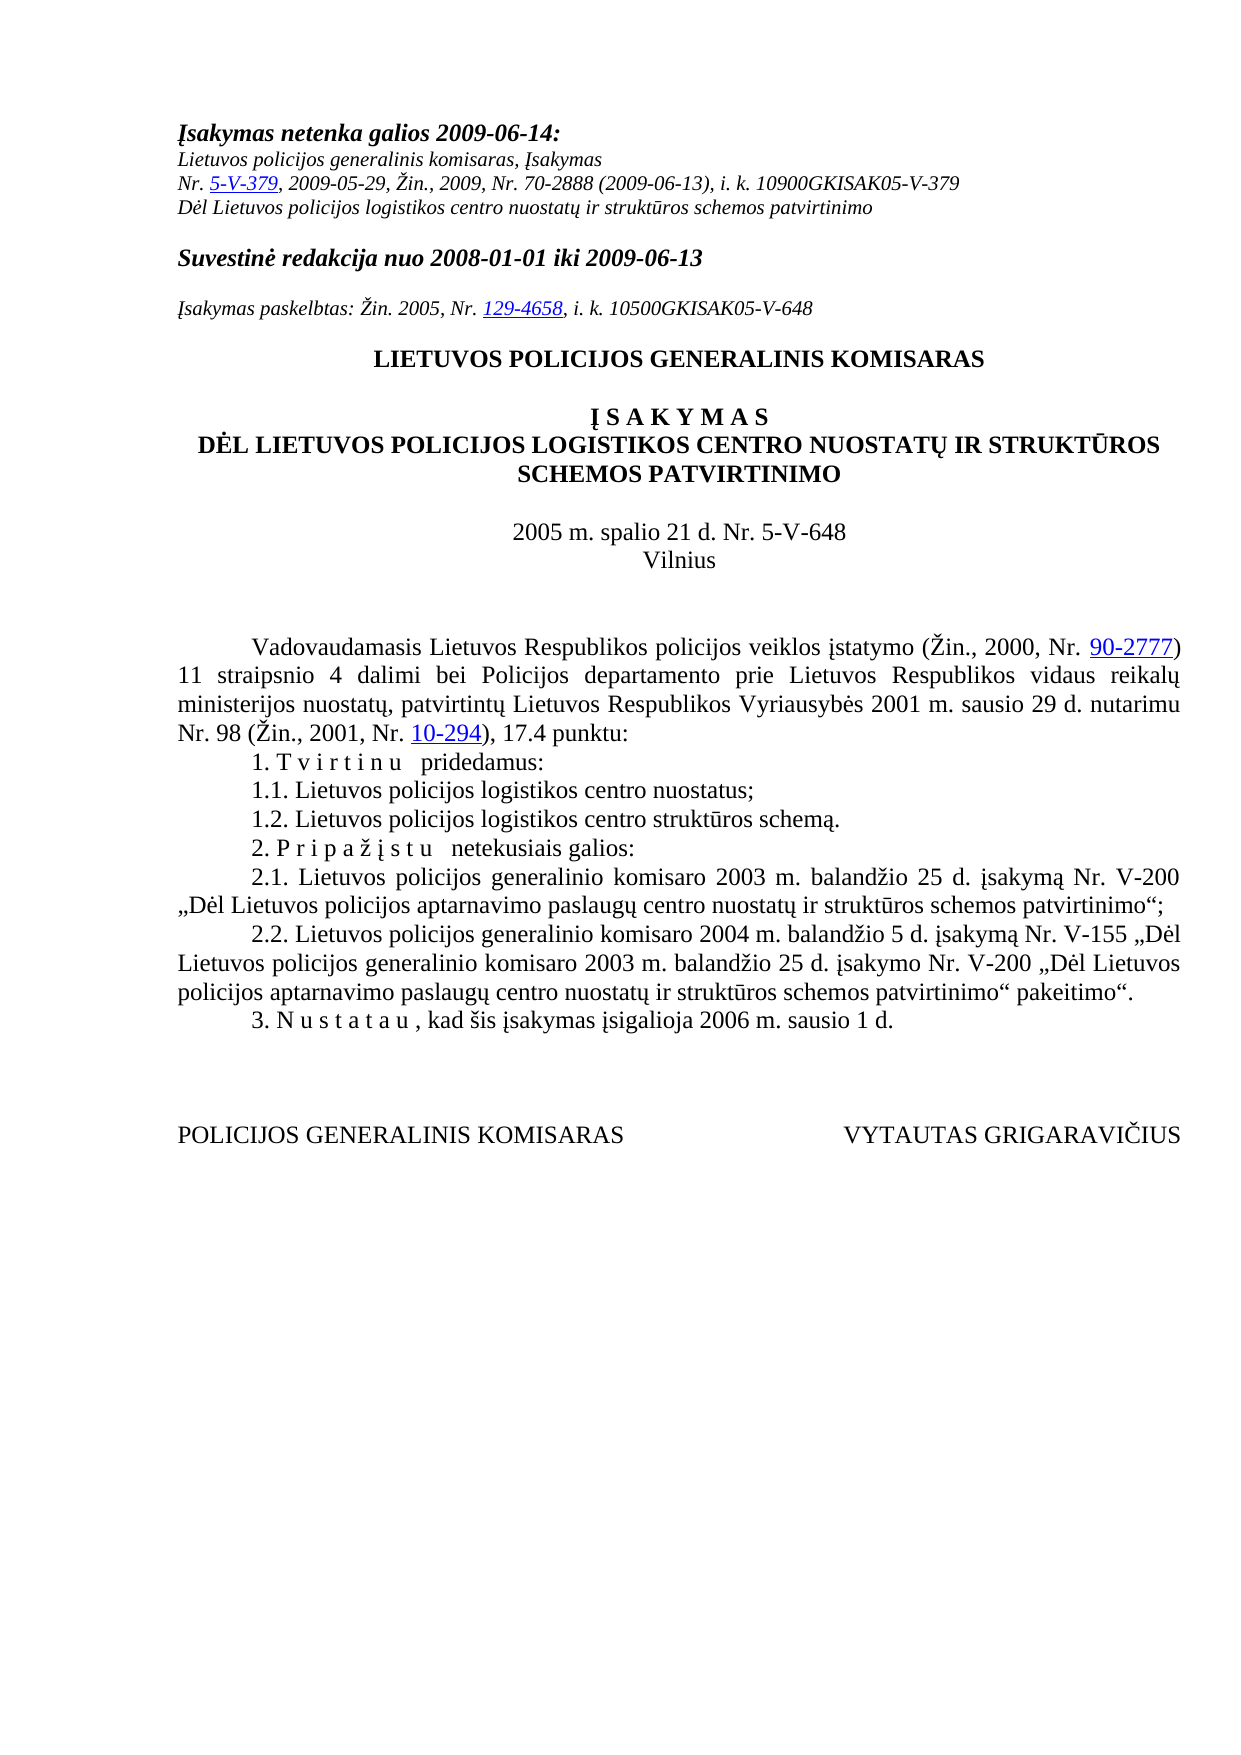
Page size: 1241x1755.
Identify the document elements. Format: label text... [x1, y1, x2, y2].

text Suvestinė redakcija nuo 2008-01-01 iki 2009-06-13 [177, 243, 1181, 272]
text Įsakymas netenka galios 2009-06-14: [177, 118, 1181, 147]
text 1.1. Lietuvos policijos logistikos centro nuostatus; [177, 775, 1181, 804]
text Įsakymas paskelbtas: Žin. 2005, Nr. 129-4658, i. k. 10500GKISAK05-V-648 [177, 296, 1181, 320]
text LIETUVOS POLICIJOS GENERALINIS KOMISARAS [177, 344, 1181, 373]
text DĖL LIETUVOS POLICIJOS LOGISTIKOS CENTRO NUOSTATŲ IR STRUKTŪROS SCHEMOS PATVIRTINIMO [177, 430, 1181, 488]
text 1.2. Lietuvos policijos logistikos centro struktūros schemą. [177, 804, 1181, 833]
text 3. Nustatau, kad šis įsakymas įsigalioja 2006 m. sausio 1 d. [177, 1005, 1181, 1034]
text Vilnius [177, 545, 1181, 574]
text Nr. 5-V-379, 2009-05-29, Žin., 2009, Nr. 70-2888 (2009-06-13), i. k. 10900GKISAK05-V-379 [177, 171, 1181, 195]
text 2005 m. spalio 21 d. Nr. 5-V-648 [177, 517, 1181, 545]
text Lietuvos policijos generalinis komisaras, Įsakymas [177, 147, 1181, 171]
text POLICIJOS GENERALINIS KOMISARAS VYTAUTAS GRIGARAVIČIUS [177, 1120, 1181, 1149]
text Dėl Lietuvos policijos logistikos centro nuostatų ir struktūros schemos patvirtinimo [177, 195, 1181, 219]
text 2.2. Lietuvos policijos generalinio komisaro 2004 m. balandžio 5 d. įsakymą Nr. V-155 „Dėl Lietuvos policijos generalinio komisaro 2003 m. balandžio 25 d. įsakymo Nr. V-200 „Dėl Lietuvos policijos aptarnavimo paslaugų centro nuostatų ir struktūros schemos patvirtinimo“ pakeitimo“. [177, 919, 1181, 1005]
text 2.1. Lietuvos policijos generalinio komisaro 2003 m. balandžio 25 d. įsakymą Nr. V-200 „Dėl Lietuvos policijos aptarnavimo paslaugų centro nuostatų ir struktūros schemos patvirtinimo“; [177, 862, 1181, 919]
text Į S A K Y M A S [177, 402, 1181, 430]
text Vadovaudamasis Lietuvos Respublikos policijos veiklos įstatymo (Žin., 2000, Nr. 90-2777) 11 straipsnio 4 dalimi bei Policijos departamento prie Lietuvos Respublikos vidaus reikalų ministerijos nuostatų, patvirtintų Lietuvos Respublikos Vyriausybės 2001 m. sausio 29 d. nutarimu Nr. 98 (Žin., 2001, Nr. 10-294), 17.4 punktu: [177, 632, 1181, 747]
text 2. Pripažįstu netekusiais galios: [177, 833, 1181, 862]
text 1. Tvirtinu pridedamus: [177, 747, 1181, 775]
